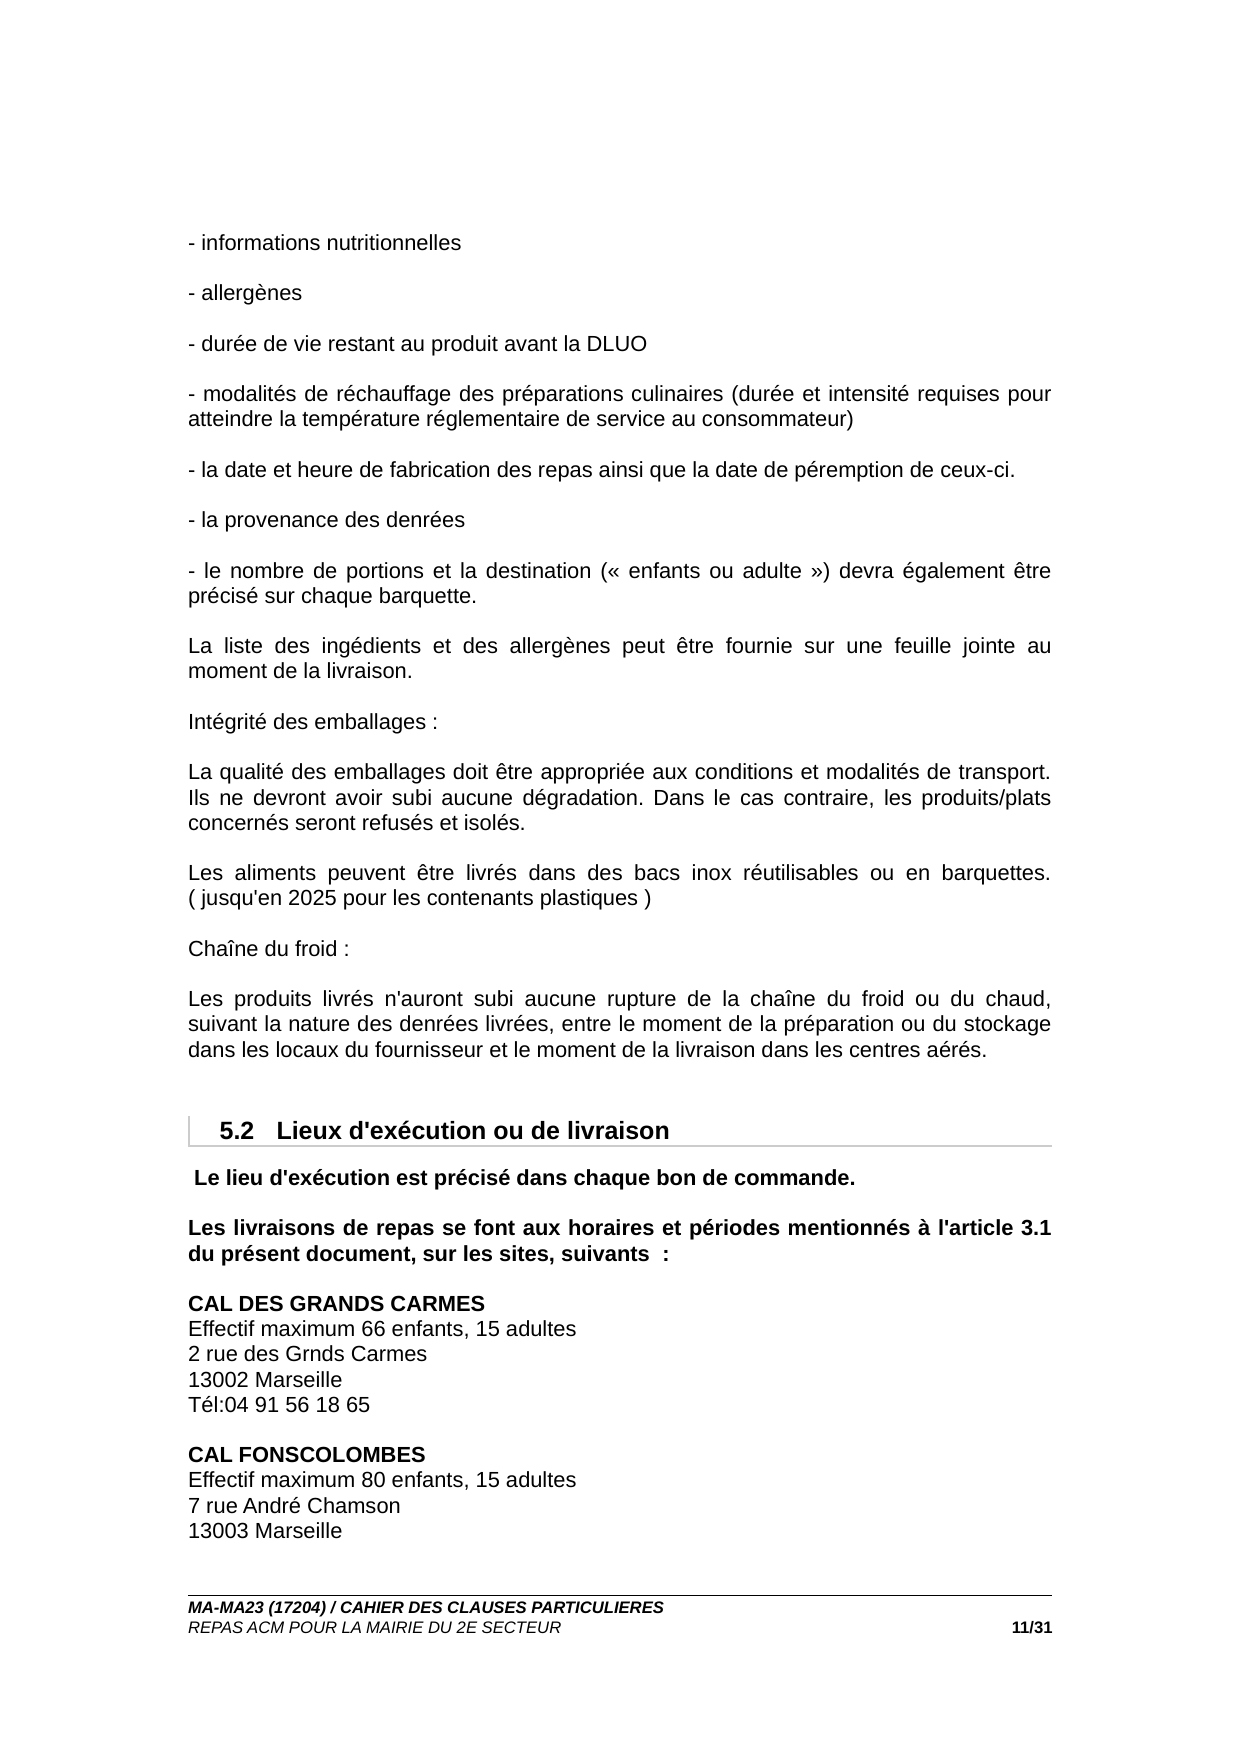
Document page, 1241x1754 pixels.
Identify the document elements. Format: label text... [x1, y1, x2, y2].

text Les aliments peuvent être livrés dans des bacs inox réutilisables ou en barquettes.( jusqu'en 2025 pour les contenants plastiques ) [188, 860, 1052, 910]
text - modalités de réchauffage des préparations culinaires (durée et intensité requises pour atteindre la température réglementaire de service au consommateur) [188, 381, 1052, 431]
text Les livraisons de repas se font aux horaires et périodes mentionnés à l'article 3.1 du présent document, sur les sites, suivants : [188, 1215, 1052, 1266]
text 2 rue des Grnds Carmes [188, 1341, 1052, 1367]
text Le lieu d'exécution est précisé dans chaque bon de commande. [188, 1165, 1052, 1190]
text CAL FONSCOLOMBES [188, 1442, 1052, 1467]
text La qualité des emballages doit être appropriée aux conditions et modalités de transport. Ils ne devront avoir subi aucune dégradation. Dans le cas contraire, les produits/plats concernés seront refusés et isolés. [188, 759, 1052, 835]
text - informations nutritionnelles [188, 230, 1052, 255]
text CAL DES GRANDS CARMES [188, 1291, 1052, 1316]
text 7 rue André Chamson [188, 1493, 1052, 1518]
text - la provenance des denrées [188, 507, 1052, 532]
text Chaîne du froid : [188, 936, 1052, 961]
text - le nombre de portions et la destination (« enfants ou adulte ») devra également être précisé sur chaque barquette. [188, 557, 1052, 608]
text Effectif maximum 66 enfants, 15 adultes [188, 1316, 1052, 1341]
text - durée de vie restant au produit avant la DLUO [188, 331, 1052, 356]
text - la date et heure de fabrication des repas ainsi que la date de péremption de ceux-ci. [188, 457, 1052, 482]
text Effectif maximum 80 enfants, 15 adultes [188, 1467, 1052, 1493]
text - allergènes [188, 280, 1052, 305]
text 13002 Marseille [188, 1367, 1052, 1392]
subtitle Lieux d'exécution ou de livraison [190, 1116, 1052, 1145]
text Les produits livrés n'auront subi aucune rupture de la chaîne du froid ou du chaud, suivant la nature des denrées livrées, entre le moment de la préparation ou du stockage dans les locaux du fournisseur et le moment de la livraison dans les centres aérés. [188, 986, 1052, 1062]
text 13003 Marseille [188, 1518, 1052, 1543]
text La liste des ingédients et des allergènes peut être fournie sur une feuille jointe au moment de la livraison. [188, 633, 1052, 683]
text Intégrité des emballages : [188, 709, 1052, 734]
text Tél:04 91 56 18 65 [188, 1392, 1052, 1417]
